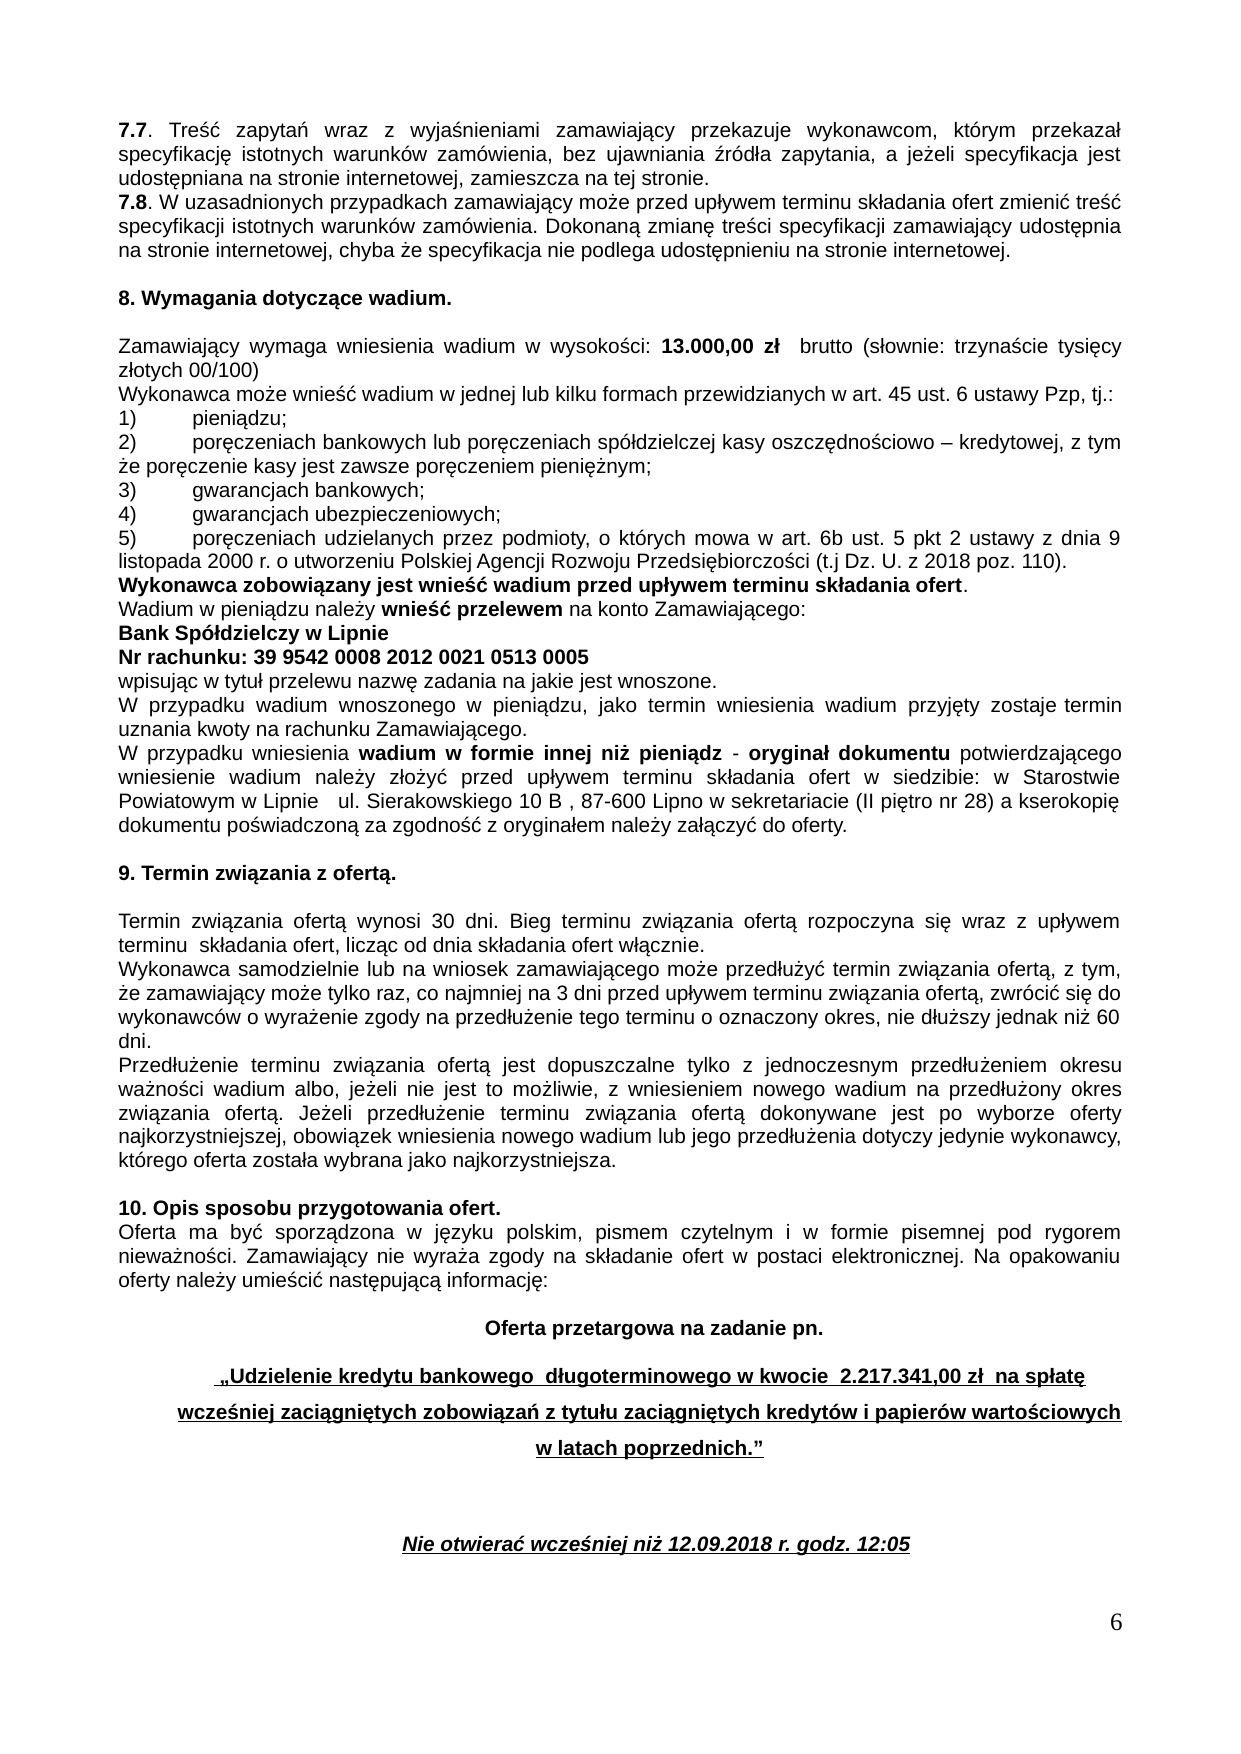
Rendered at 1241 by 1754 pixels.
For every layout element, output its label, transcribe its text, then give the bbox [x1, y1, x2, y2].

text w latach poprzednich.” [177, 1422, 1122, 1460]
text Wykonawca może wnieść wadium w jednej lub kilku formach przewidzianych w art. 45 ust. 6 ustawy Pzp, tj.: [118, 382, 1122, 406]
text Zamawiający wymaga wniesienia wadium w wysokości: 13.000,00 zł brutto (słownie: trzynaście tysięcy złotych 00/100) [118, 334, 1122, 382]
text Oferta ma być sporządzona w języku polskim, pismem czytelnym i w formie pisemnej pod rygorem nieważności. Zamawiający nie wyraża zgody na składanie ofert w postaci elektronicznej. Na opakowaniu oferty należy umieścić następującą informację: [118, 1220, 1122, 1292]
list 7.7. Treść zapytań wraz z wyjaśnieniami zamawiający przekazuje wykonawcom, którym przekazał specyfikację istotnych warunków zamówienia, bez ujawniania źródła zapytania, a jeżeli specyfikacja jest udostępniana na stronie internetowej, zamieszcza na tej stronie. [118, 118, 1122, 190]
list poręczeniach bankowych lub poręczeniach spółdzielczej kasy oszczędnościowo – kredytowej, z tym że poręczenie kasy jest zawsze poręczeniem pieniężnym; [118, 429, 1122, 477]
text W przypadku wniesienia wadium w formie innej niż pieniądz - oryginał dokumentu potwierdzającego wniesienie wadium należy złożyć przed upływem terminu składania ofert w siedzibie: w Starostwie Powiatowym w Lipnie ul. Sierakowskiego 10 B , 87-600 Lipno w sekretariacie (II piętro nr 28) a kserokopię dokumentu poświadczoną za zgodność z oryginałem należy załączyć do oferty. [118, 741, 1122, 837]
text 7.8. W uzasadnionych przypadkach zamawiający może przed upływem terminu składania ofert zmienić treść specyfikacji istotnych warunków zamówienia. Dokonaną zmianę treści specyfikacji zamawiający udostępnia na stronie internetowej, chyba że specyfikacja nie podlega udostępnieniu na stronie internetowej. [118, 190, 1122, 262]
text Bank Spółdzielczy w Lipnie [118, 621, 1122, 645]
text Oferta przetargowa na zadanie pn. [162, 1316, 1122, 1340]
list gwarancjach bankowych; [118, 477, 1122, 501]
text Przedłużenie terminu związania ofertą jest dopuszczalne tylko z jednoczesnym przedłużeniem okresu ważności wadium albo, jeżeli nie jest to możliwie, z wniesieniem nowego wadium na przedłużony okres związania ofertą. Jeżeli przedłużenie terminu związania ofertą dokonywane jest po wyborze oferty najkorzystniejszej, obowiązek wniesienia nowego wadium lub jego przedłużenia dotyczy jedynie wykonawcy, którego oferta została wybrana jako najkorzystniejsza. [118, 1052, 1122, 1172]
list 9. Termin związania z ofertą. [118, 861, 1122, 885]
list Termin związania ofertą wynosi 30 dni. Bieg terminu związania ofertą rozpoczyna się wraz z upływem terminu składania ofert, licząc od dnia składania ofert włącznie. [118, 909, 1122, 957]
text „Udzielenie kredytu bankowego długoterminowego w kwocie 2.217.341,00 zł na spłatę wcześniej zaciągniętych zobowiązań z tytułu zaciągniętych kredytów i papierów wartościowych [177, 1364, 1122, 1421]
list 10. Opis sposobu przygotowania ofert. [118, 1196, 1122, 1220]
text Wykonawca zobowiązany jest wnieść wadium przed upływem terminu składania ofert. [118, 573, 1122, 597]
list gwarancjach ubezpieczeniowych; [118, 501, 1122, 525]
text Wadium w pieniądzu należy wnieść przelewem na konto Zamawiającego: [118, 597, 1122, 621]
text Wykonawca samodzielnie lub na wniosek zamawiającego może przedłużyć termin związania ofertą, z tym, że zamawiający może tylko raz, co najmniej na 3 dni przed upływem terminu związania ofertą, zwrócić się do wykonawców o wyrażenie zgody na przedłużenie tego terminu o oznaczony okres, nie dłuższy jednak niż 60 dni. [118, 957, 1122, 1052]
text W przypadku wadium wnoszonego w pieniądzu, jako termin wniesienia wadium przyjęty zostaje termin uznania kwoty na rachunku Zamawiającego. [118, 693, 1122, 741]
text Nie otwierać wcześniej niż 12.09.2018 r. godz. 12:05 [162, 1532, 1122, 1556]
list pieniądzu; [118, 406, 1122, 429]
list poręczeniach udzielanych przez podmioty, o których mowa w art. 6b ust. 5 pkt 2 ustawy z dnia 9 listopada 2000 r. o utworzeniu Polskiej Agencji Rozwoju Przedsiębiorczości (t.j Dz. U. z 2018 poz. 110). [118, 525, 1122, 573]
text wpisując w tytuł przelewu nazwę zadania na jakie jest wnoszone. [118, 669, 1122, 693]
text Nr rachunku: 39 9542 0008 2012 0021 0513 0005 [118, 645, 1122, 669]
list 8. Wymagania dotyczące wadium. [118, 286, 1122, 310]
